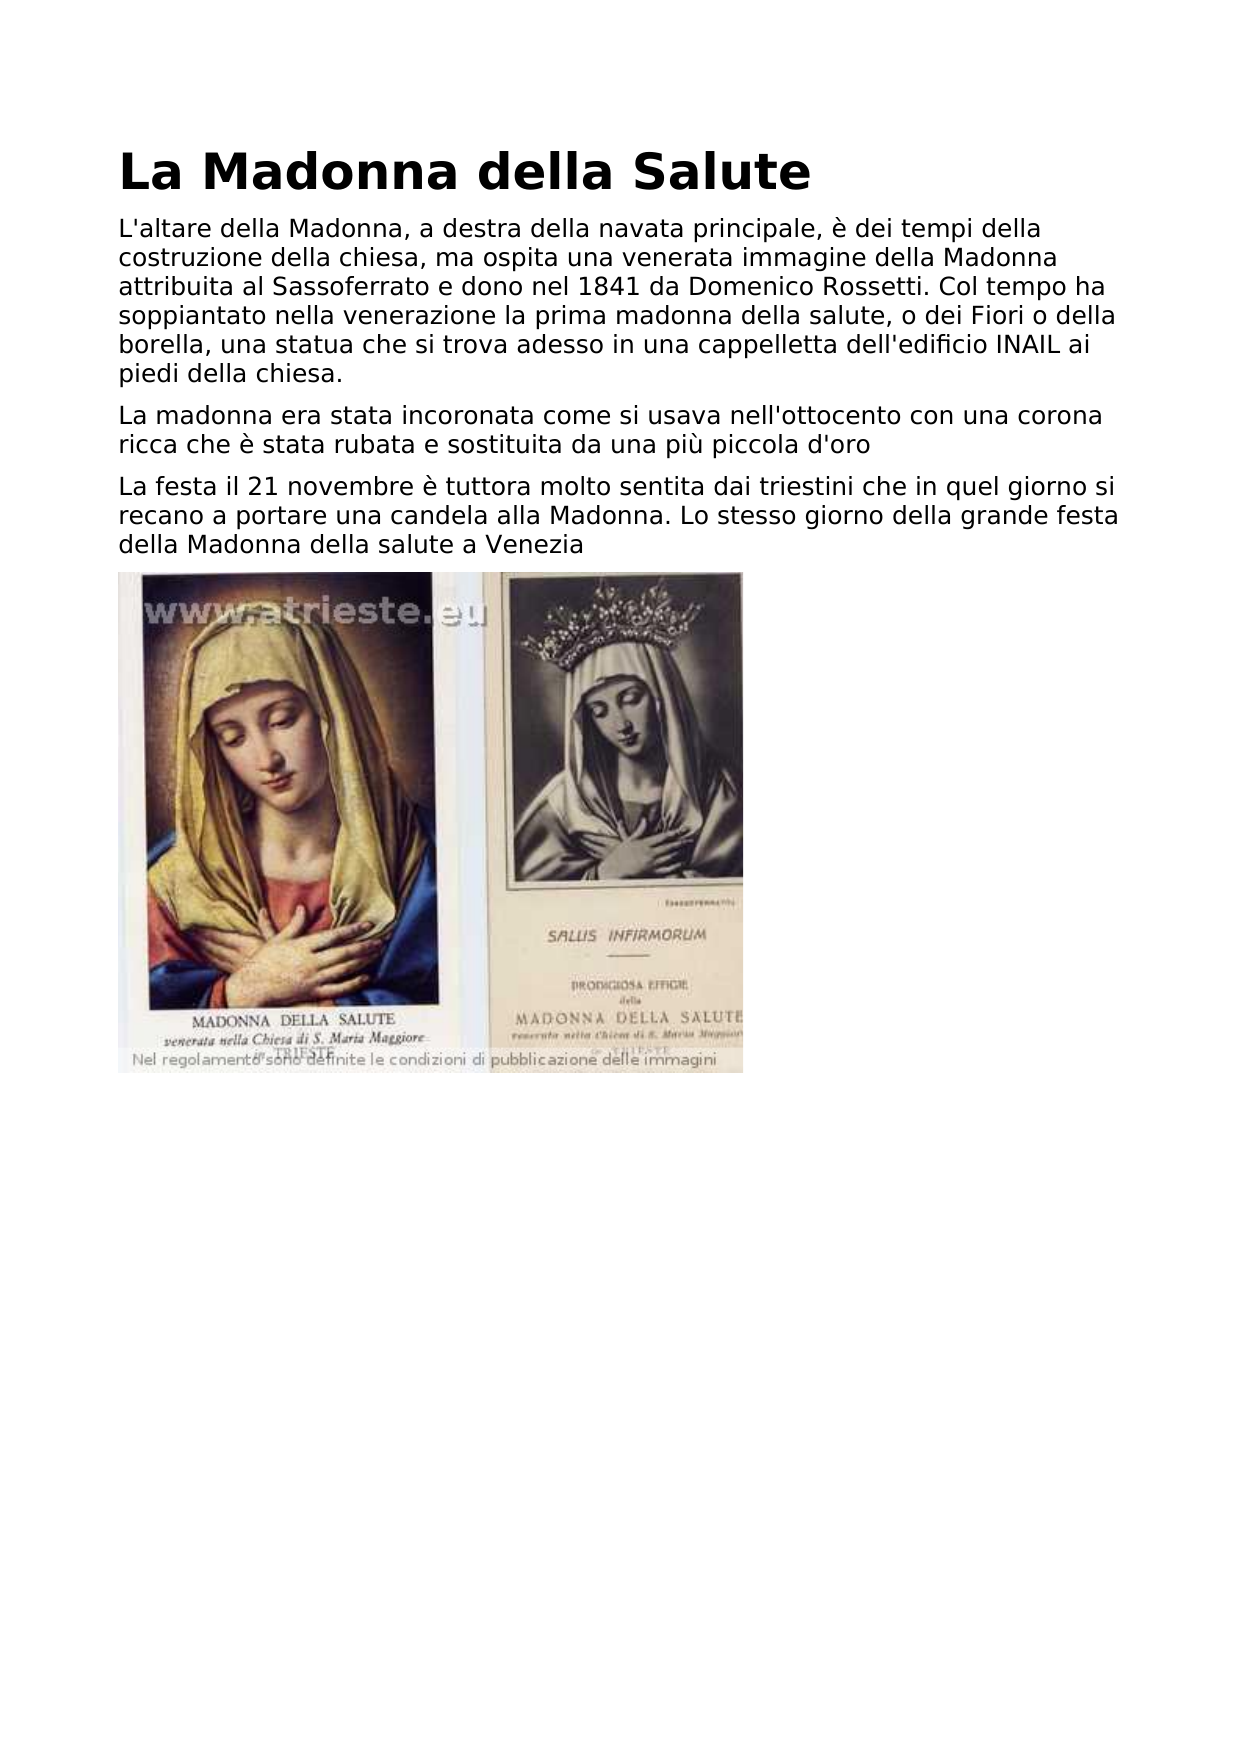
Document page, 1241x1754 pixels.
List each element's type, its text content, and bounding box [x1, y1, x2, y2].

subtitle La Madonna della Salute [118, 143, 1122, 201]
text La festa il 21 novembre è tuttora molto sentita dai triestini che in quel giorno si recano a portare una candela alla Madonna. Lo stesso giorno della grande festa della Madonna della salute a Venezia [118, 472, 1122, 560]
picture [118, 572, 744, 1073]
text L'altare della Madonna, a destra della navata principale, è dei tempi della costruzione della chiesa, ma ospita una venerata immagine della Madonna attribuita al Sassoferrato e dono nel 1841 da Domenico Rossetti. Col tempo ha soppiantato nella venerazione la prima madonna della salute, o dei Fiori o della borella, una statua che si trova adesso in una cappelletta dell'edificio INAIL ai piedi della chiesa. [118, 214, 1122, 389]
text La madonna era stata incoronata come si usava nell'ottocento con una corona ricca che è stata rubata e sostituita da una più piccola d'oro [118, 401, 1122, 460]
